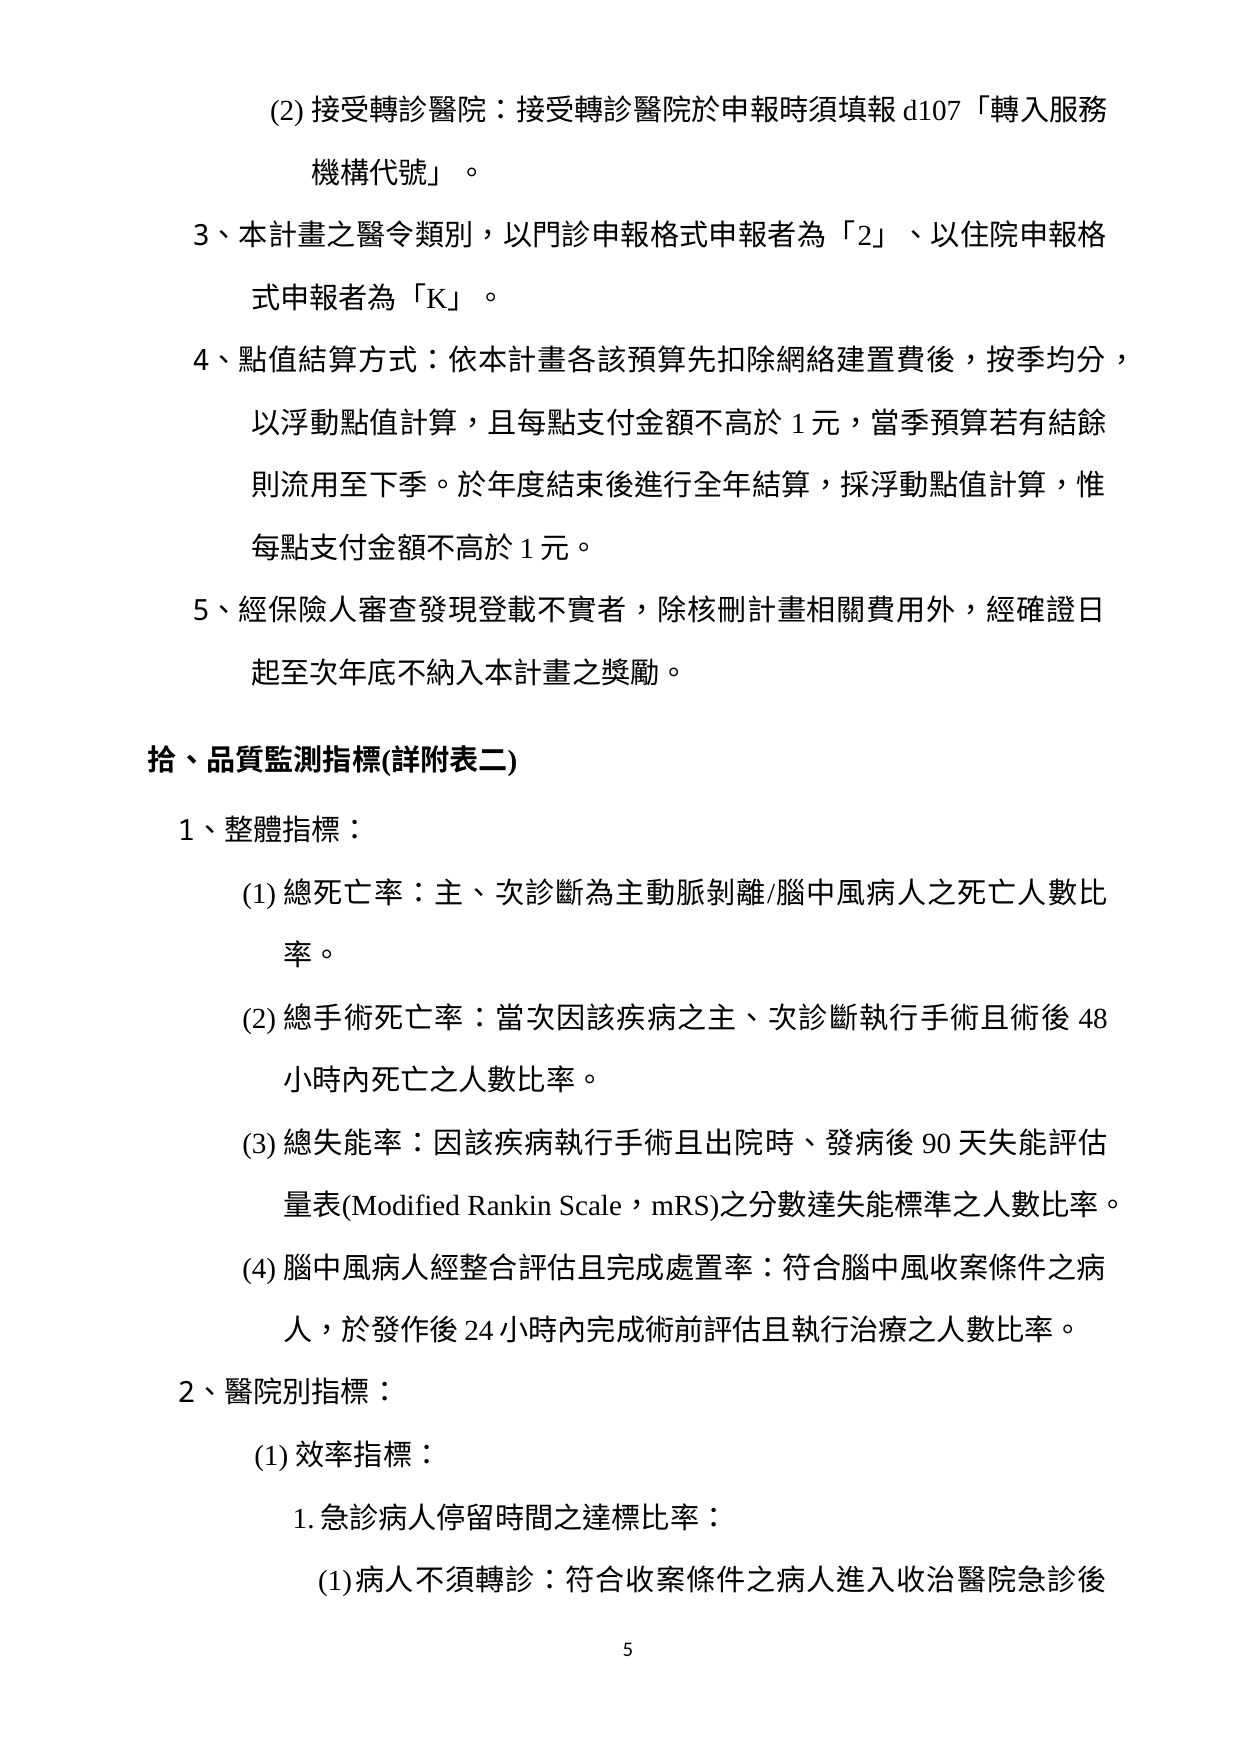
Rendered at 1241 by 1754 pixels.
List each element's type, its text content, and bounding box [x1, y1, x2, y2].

list 醫院別指標： [177, 1349, 1107, 1411]
list 病人不須轉診：符合收案條件之病人進入收治醫院急診後 [318, 1536, 1107, 1599]
list 總手術死亡率：當次因該疾病之主、次診斷執行手術且術後48小時內死亡之人數比率。 [283, 974, 1107, 1099]
list 效率指標： [295, 1411, 1107, 1474]
list 總死亡率：主、次診斷為主動脈剝離/腦中風病人之死亡人數比率。 [283, 849, 1107, 974]
list 點值結算方式：依本計畫各該預算先扣除網絡建置費後，按季均分，以浮動點值計算，且每點支付金額不高於1元，當季預算若有結餘則流用至下季。於年度結束後進行全年結算，採浮動點值計算，惟每點支付金額不高於1元。 [192, 316, 1107, 566]
list 總失能率：因該疾病執行手術且出院時、發病後90天失能評估量表(Modified Rankin Scale，mRS)之分數達失能標準之人數比率。 [283, 1099, 1107, 1224]
list 急診病人停留時間之達標比率： [292, 1474, 1107, 1536]
list 經保險人審查發現登載不實者，除核刪計畫相關費用外，經確證日起至次年底不納入本計畫之獎勵。 [192, 566, 1107, 691]
list 整體指標： [177, 786, 1107, 849]
text 拾、品質監測指標(詳附表二) [148, 716, 1126, 779]
list 本計畫之醫令類別，以門診申報格式申報者為「2」、以住院申報格式申報者為「K」。 [192, 191, 1107, 316]
list 接受轉診醫院：接受轉診醫院於申報時須填報d107「轉入服務機構代號」。 [311, 66, 1107, 191]
list 腦中風病人經整合評估且完成處置率：符合腦中風收案條件之病人，於發作後24小時內完成術前評估且執行治療之人數比率。 [283, 1224, 1107, 1349]
